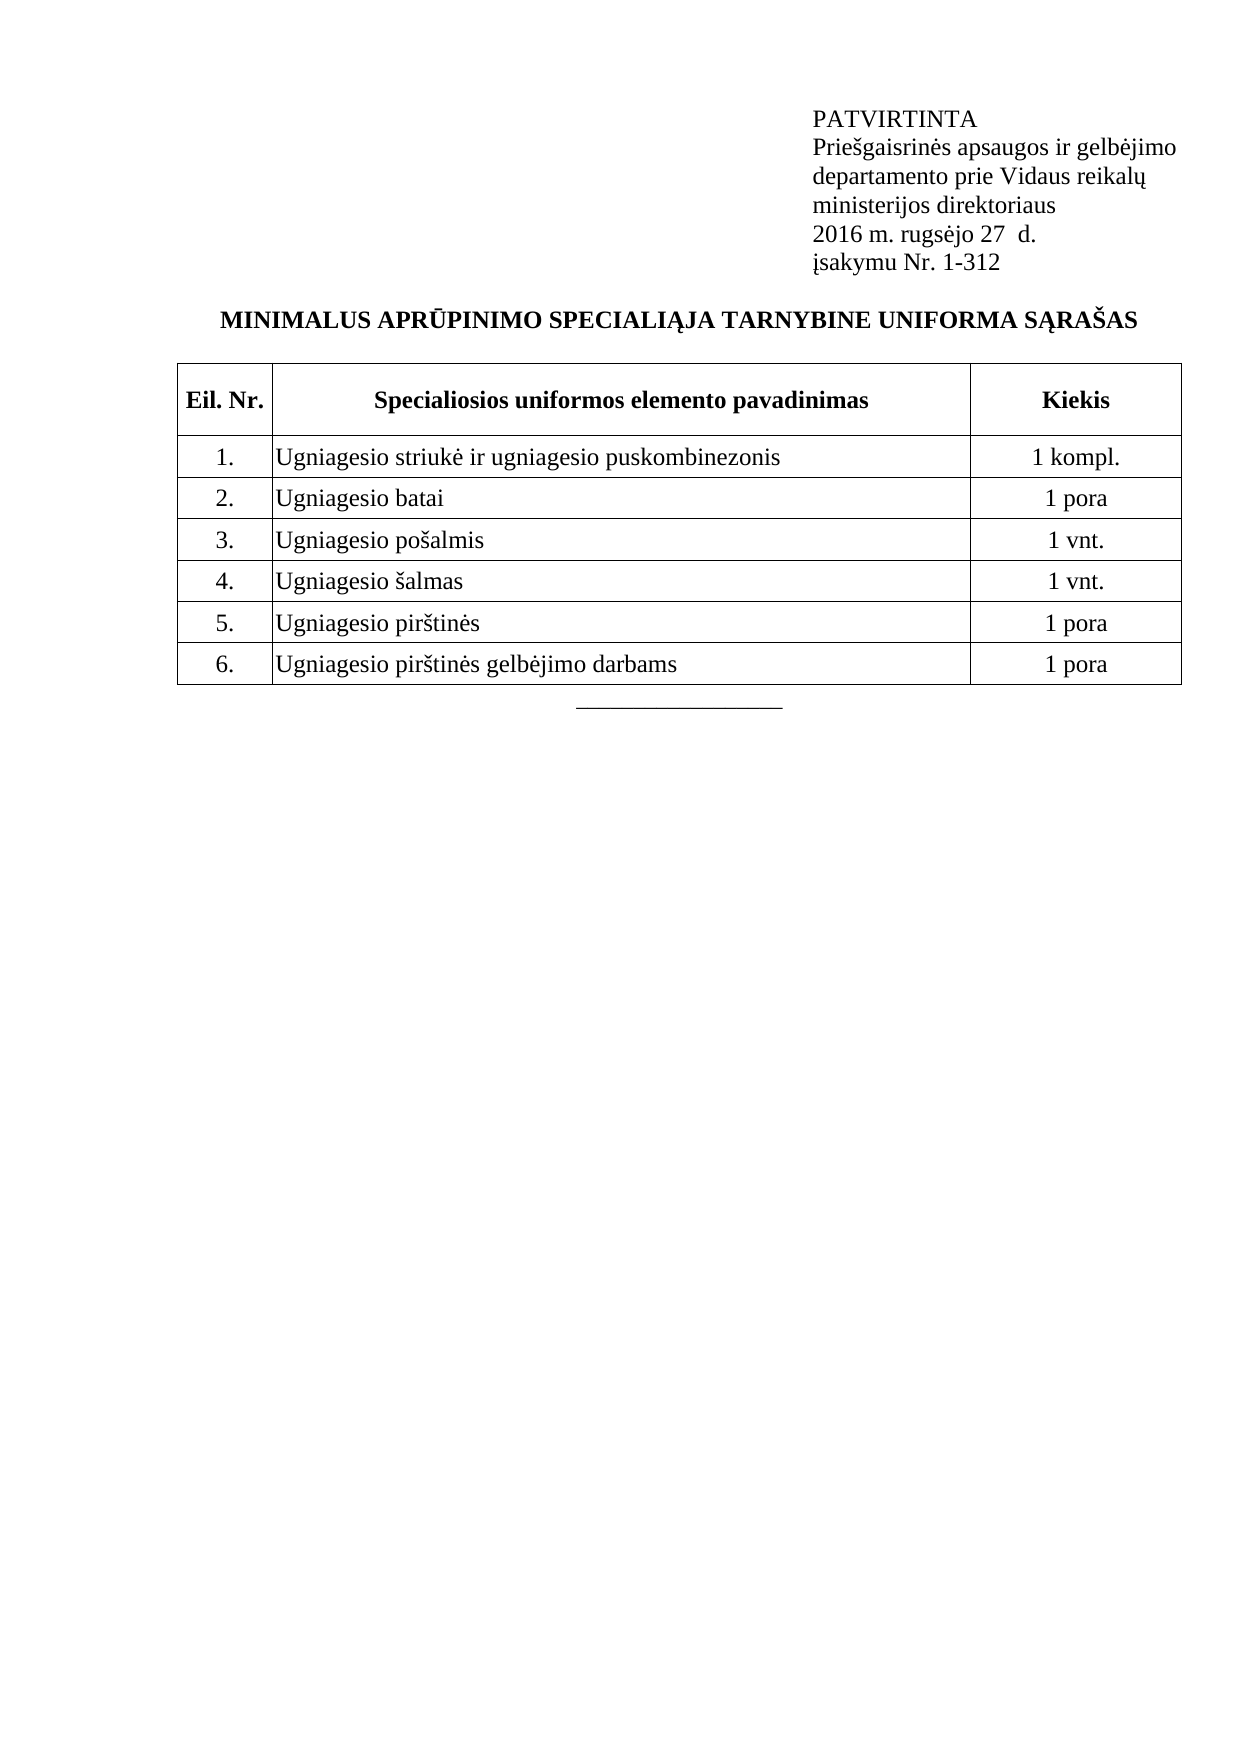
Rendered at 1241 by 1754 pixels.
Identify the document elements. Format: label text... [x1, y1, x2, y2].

table_cell 1 pora [971, 478, 1181, 518]
table_cell 1 vnt. [971, 519, 1181, 559]
table_cell Ugniagesio pirštinės gelbėjimo darbams [273, 643, 970, 683]
table_cell 1. [178, 436, 272, 477]
table_cell 5. [178, 602, 272, 642]
table_header Specialiosios uniformos elemento pavadinimas [273, 364, 970, 435]
text Priešgaisrinės apsaugos ir gelbėjimo departamento prie Vidaus reikalų ministerijos direktoriaus [812, 132, 1181, 219]
table_cell Ugniagesio pošalmis [273, 519, 970, 559]
table_cell 3. [178, 519, 272, 559]
table_cell 6. [178, 643, 272, 683]
table_cell 4. [178, 561, 272, 601]
table_cell 1 pora [971, 643, 1181, 683]
text PATVIRTINTA [812, 104, 1181, 132]
table_cell 1 kompl. [971, 436, 1181, 477]
table_cell 1 pora [971, 602, 1181, 642]
table_header Kiekis [971, 364, 1181, 435]
table_cell Ugniagesio batai [273, 478, 970, 518]
text MINIMALUS APRŪPINIMO SPECIALIĄJA TARNYBINE UNIFORMA SĄRAŠAS [177, 305, 1181, 334]
table_header Eil. Nr. [178, 364, 272, 435]
table_cell Ugniagesio striukė ir ugniagesio puskombinezonis [273, 436, 970, 477]
text __________________ [177, 685, 1181, 711]
text įsakymu Nr. 1-312 [812, 247, 1181, 276]
text 2016 m. rugsėjo 27 d. [812, 219, 1181, 247]
table_cell 2. [178, 478, 272, 518]
table_cell Ugniagesio šalmas [273, 561, 970, 601]
table_cell Ugniagesio pirštinės [273, 602, 970, 642]
table_cell 1 vnt. [971, 561, 1181, 601]
